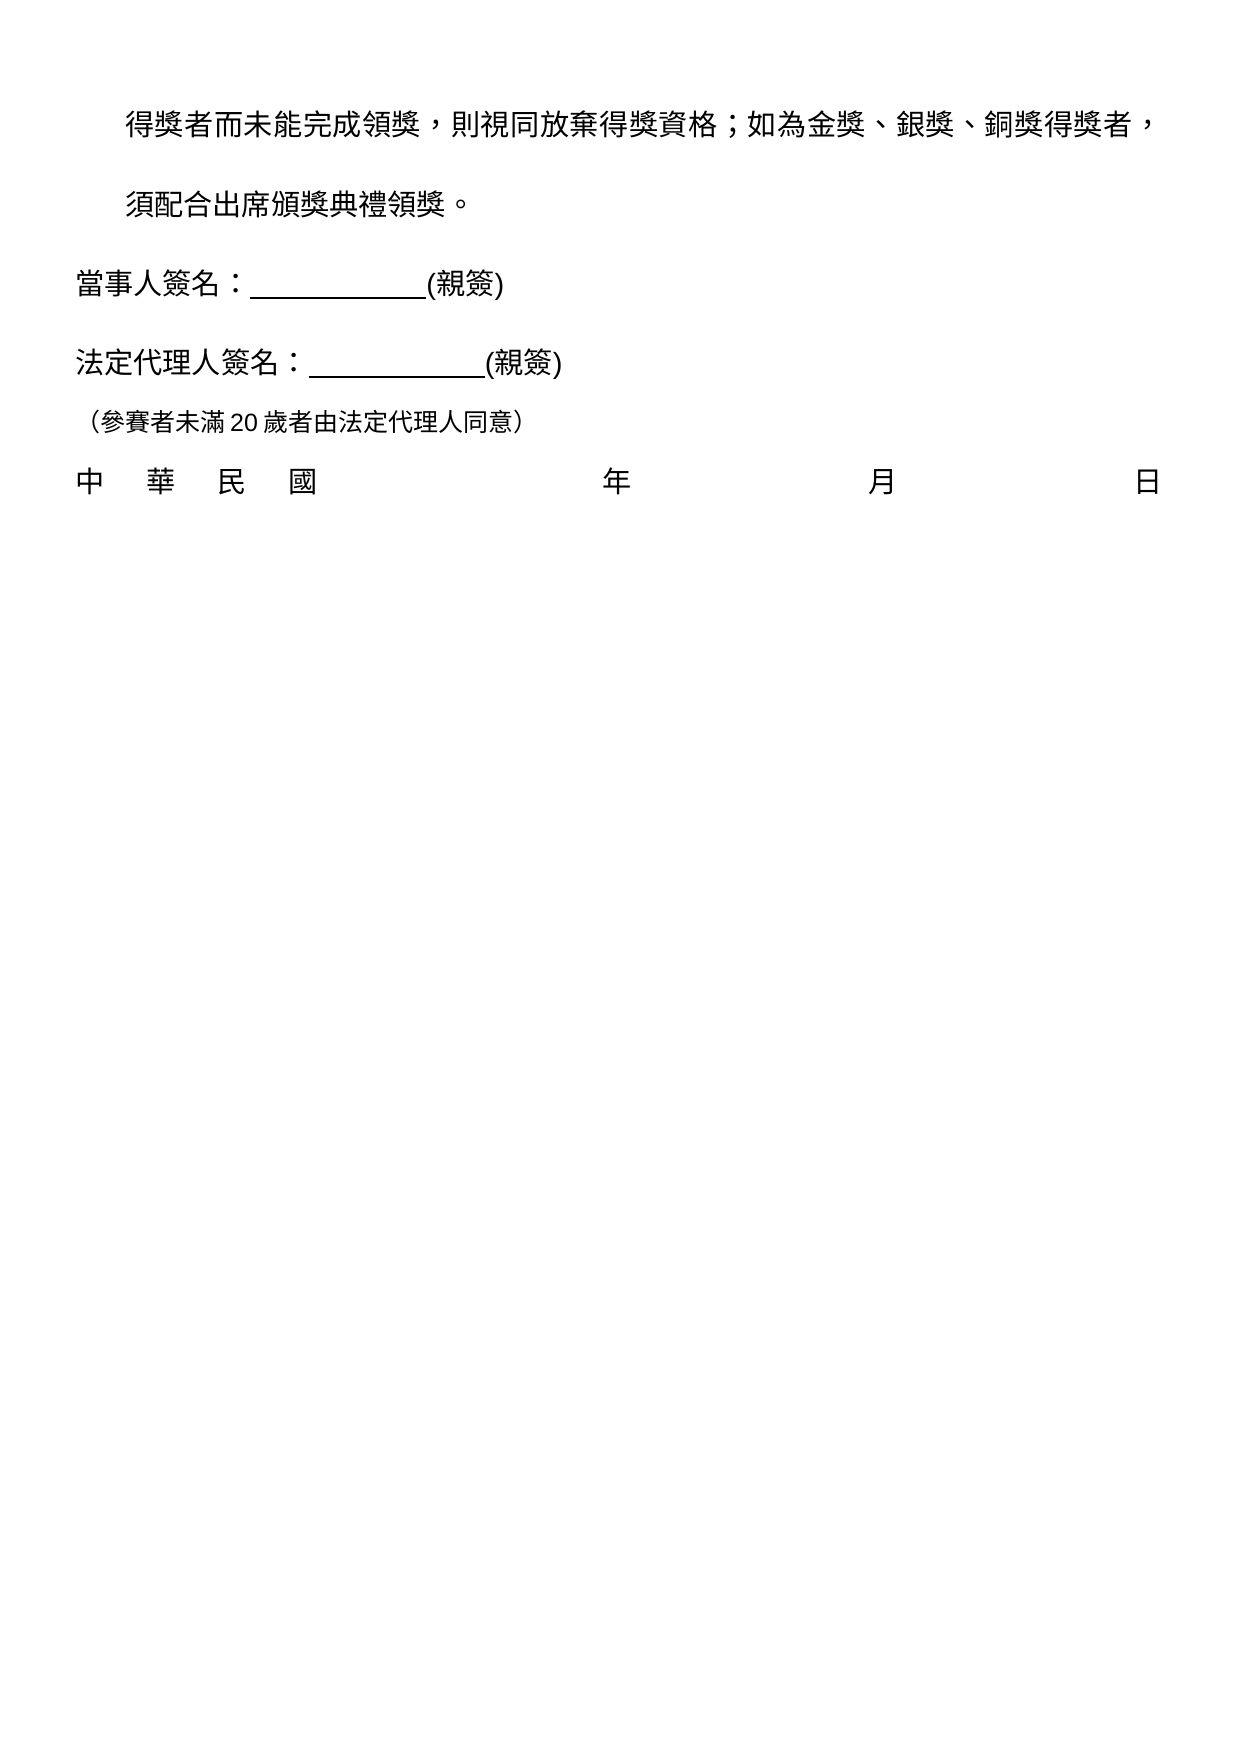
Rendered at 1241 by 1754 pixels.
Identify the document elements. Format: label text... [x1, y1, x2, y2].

text 當事人簽名： (親簽) [75, 242, 1165, 321]
text （參賽者未滿20歲者由法定代理人同意） [75, 401, 1165, 440]
list 本人同意遵守活動簡章之各項規定，若參賽作品與任一規定不符，則不列人評選；承辦單位將於評選完成後與得獎者聯繫，如因得獎者聯絡方式錯誤，致無法聯繫得獎者而未能完成領獎，則視同放棄得獎資格；如為金獎、銀獎、銅獎得獎者，須配合出席頒獎典禮領獎。 [75, 83, 1165, 242]
text 中華民國 年 月 日 [75, 440, 1165, 520]
text 法定代理人簽名： (親簽) [75, 321, 1165, 401]
